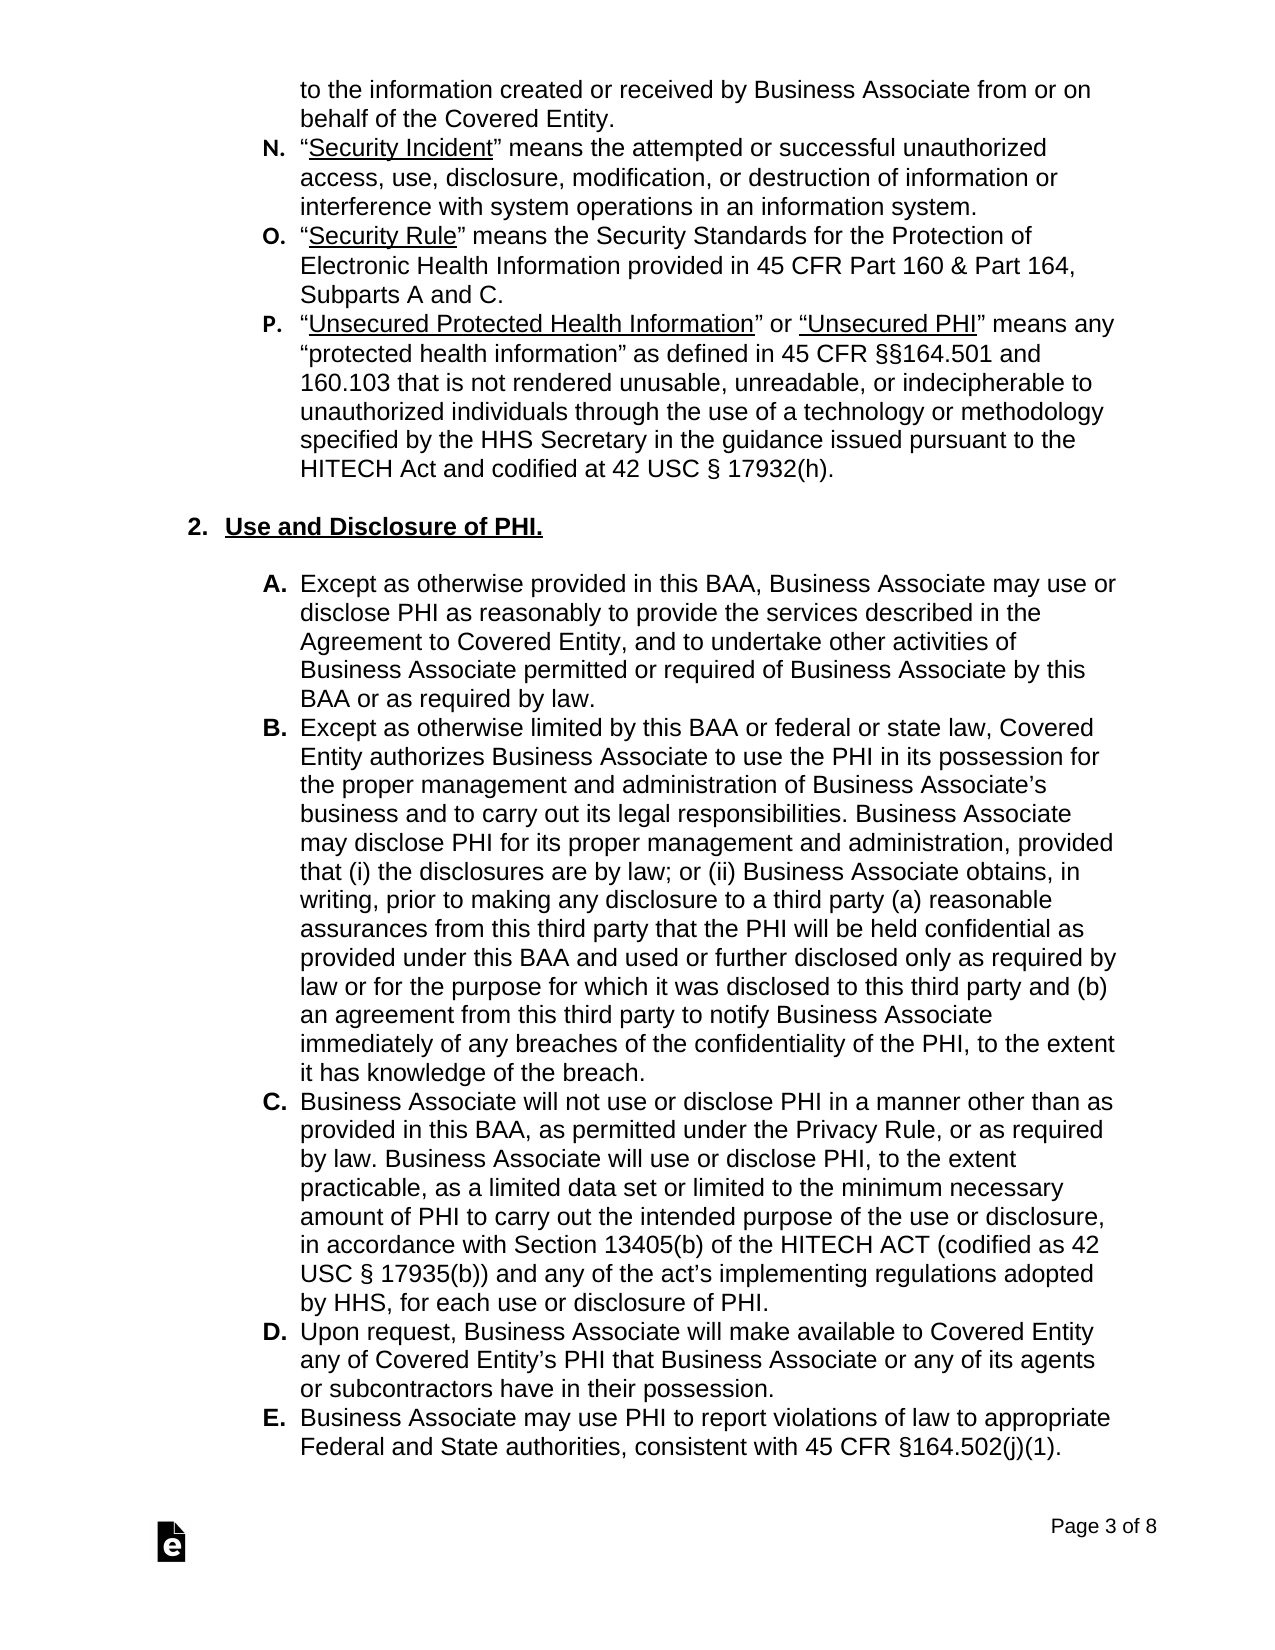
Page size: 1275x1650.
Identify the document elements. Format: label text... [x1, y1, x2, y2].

list Use and Disclosure of PHI. [187, 512, 1125, 540]
list Business Associate will not use or disclose PHI in a manner other than as provided in this BAA, as permitted under the Privacy Rule, or as required by law. Business Associate will use or disclose PHI, to the extent practicable, as a limited data set or limited to the minimum necessary amount of PHI to carry out the intended purpose of the use or disclosure, in accordance with Section 13405(b) of the HITECH ACT (codified as 42 USC § 17935(b)) and any of the act’s implementing regulations adopted by HHS, for each use or disclosure of PHI. [262, 1087, 1125, 1317]
list “Security Incident” means the attempted or successful unauthorized access, use, disclosure, modification, or destruction of information or interference with system operations in an information system. [262, 132, 1125, 221]
list Except as otherwise provided in this BAA, Business Associate may use or disclose PHI as reasonably to provide the services described in the Agreement to Covered Entity, and to undertake other activities of Business Associate permitted or required of Business Associate by this BAA or as required by law. [262, 569, 1125, 713]
list Except as otherwise limited by this BAA or federal or state law, Covered Entity authorizes Business Associate to use the PHI in its possession for the proper management and administration of Business Associate’s business and to carry out its legal responsibilities. Business Associate may disclose PHI for its proper management and administration, provided that (i) the disclosures are by law; or (ii) Business Associate obtains, in writing, prior to making any disclosure to a third party (a) reasonable assurances from this third party that the PHI will be held confidential as provided under this BAA and used or further disclosed only as required by law or for the purpose for which it was disclosed to this third party and (b) an agreement from this third party to notify Business Associate immediately of any breaches of the confidentiality of the PHI, to the extent it has knowledge of the breach. [262, 713, 1125, 1087]
list “Security Rule” means the Security Standards for the Protection of Electronic Health Information provided in 45 CFR Part 160 & Part 164, Subparts A and C. [262, 221, 1125, 308]
list “Unsecured Protected Health Information” or “Unsecured PHI” means any “protected health information” as defined in 45 CFR §§164.501 and 160.103 that is not rendered unusable, unreadable, or indecipherable to unauthorized individuals through the use of a technology or methodology specified by the HHS Secretary in the guidance issued pursuant to the HITECH Act and codified at 42 USC § 17932(h). [262, 308, 1125, 483]
list Upon request, Business Associate will make available to Covered Entity any of Covered Entity’s PHI that Business Associate or any of its agents or subcontractors have in their possession. [262, 1317, 1125, 1403]
list Business Associate may use PHI to report violations of law to appropriate Federal and State authorities, consistent with 45 CFR §164.502(j)(1). [262, 1403, 1125, 1460]
list to the information created or received by Business Associate from or on behalf of the Covered Entity. [262, 75, 1125, 132]
